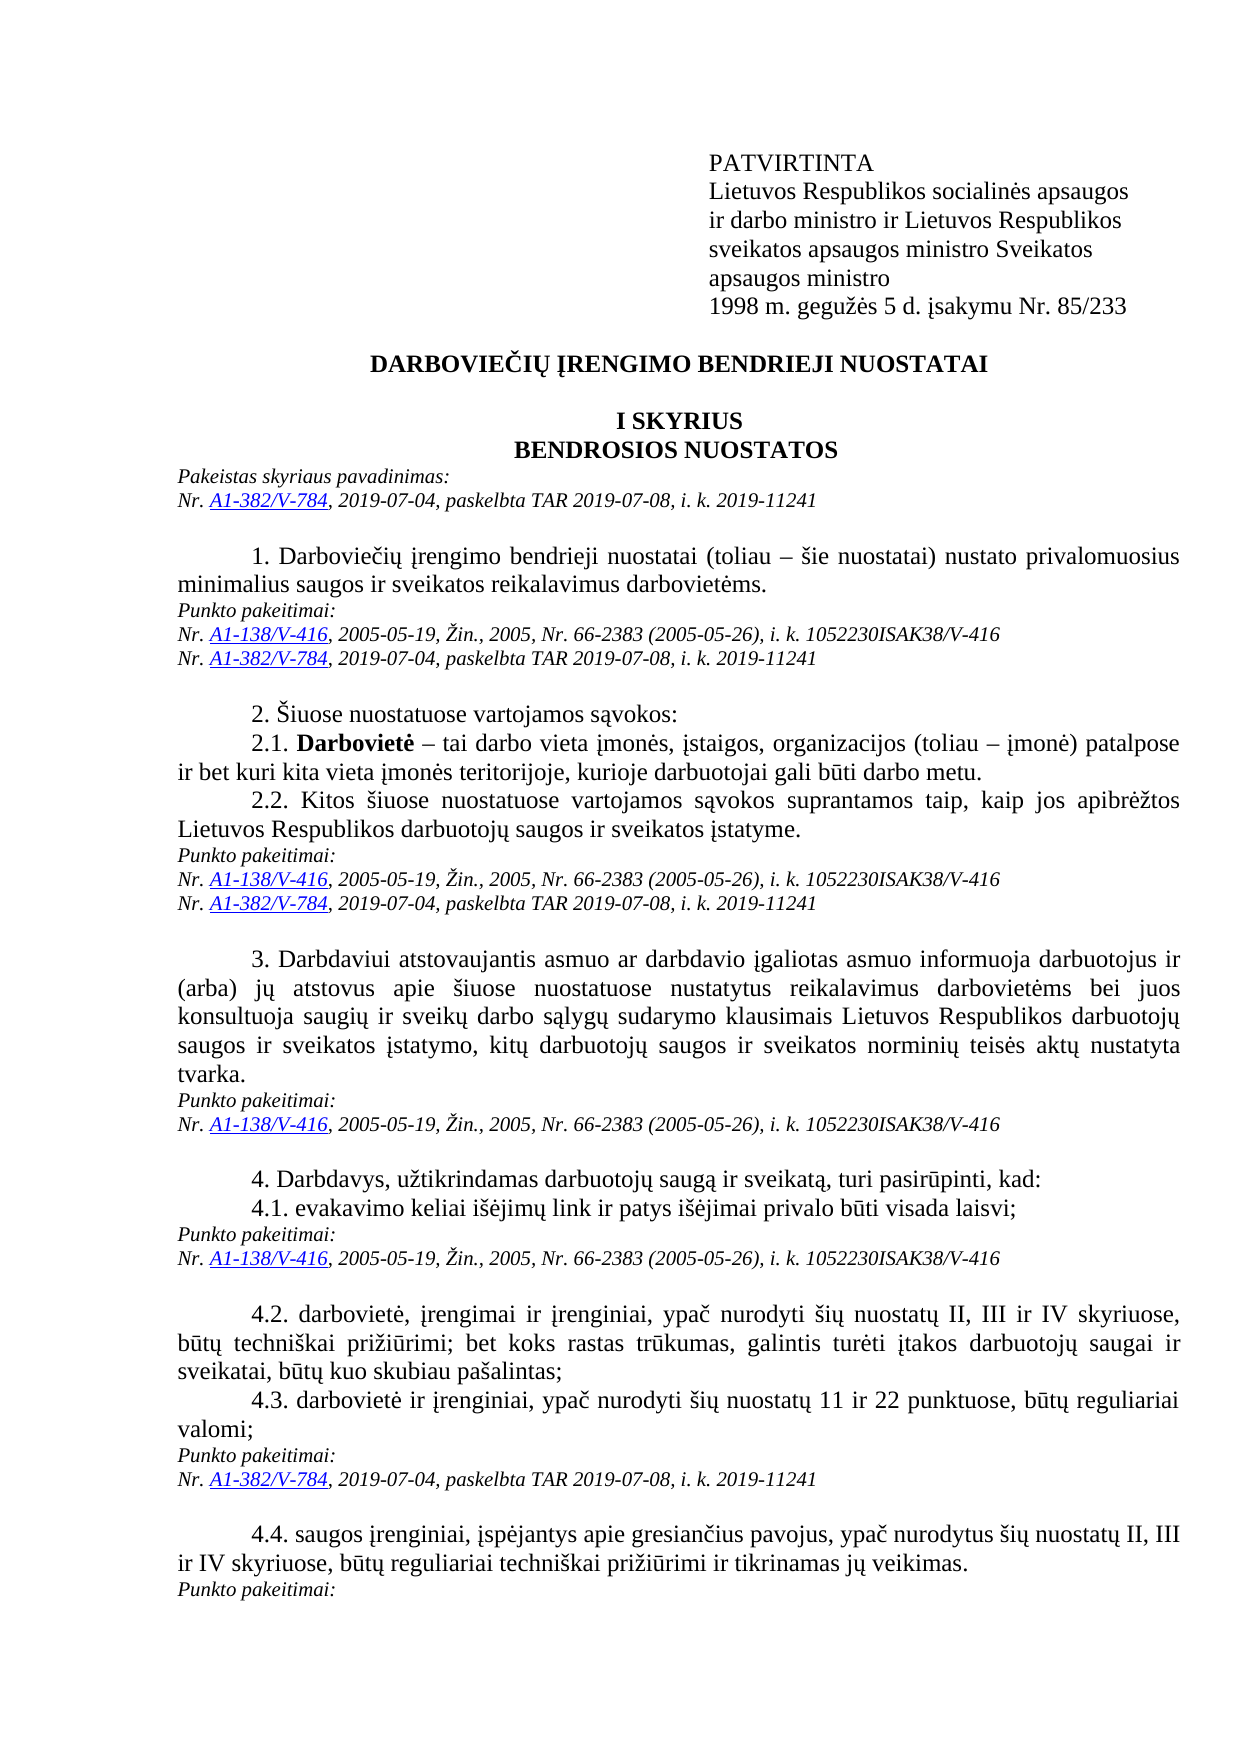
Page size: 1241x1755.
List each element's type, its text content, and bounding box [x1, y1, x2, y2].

text apsaugos ministro [177, 263, 1181, 291]
text Nr. A1-382/V-784, 2019-07-04, paskelbta TAR 2019-07-08, i. k. 2019-11241 [177, 1467, 1181, 1491]
text Punkto pakeitimai: [177, 843, 1181, 867]
text Nr. A1-382/V-784, 2019-07-04, paskelbta TAR 2019-07-08, i. k. 2019-11241 [177, 891, 1181, 915]
text 1998 m. gegužės 5 d. įsakymu Nr. 85/233 [177, 291, 1181, 320]
text 2.1. Darbovietė – tai darbo vieta įmonės, įstaigos, organizacijos (toliau – įmonė) patalpose ir bet kuri kita vieta įmonės teritorijoje, kurioje darbuotojai gali būti darbo metu. [177, 728, 1181, 785]
text Lietuvos Respublikos socialinės apsaugos [177, 176, 1181, 205]
text 4.3. darbovietė ir įrenginiai, ypač nurodyti šių nuostatų 11 ir 22 punktuose, būtų reguliariai valomi; [177, 1385, 1181, 1443]
text Nr. A1-382/V-784, 2019-07-04, paskelbta TAR 2019-07-08, i. k. 2019-11241 [177, 488, 1181, 512]
text 4.4. saugos įrenginiai, įspėjantys apie gresiančius pavojus, ypač nurodytus šių nuostatų II, III ir IV skyriuose, būtų reguliariai techniškai prižiūrimi ir tikrinamas jų veikimas. [177, 1519, 1181, 1577]
text sveikatos apsaugos ministro Sveikatos [177, 234, 1181, 263]
text 4. Darbdavys, užtikrindamas darbuotojų saugą ir sveikatą, turi pasirūpinti, kad: [177, 1164, 1181, 1193]
text Nr. A1-138/V-416, 2005-05-19, Žin., 2005, Nr. 66-2383 (2005-05-26), i. k. 1052230ISAK38/V-416 [177, 622, 1181, 646]
text Punkto pakeitimai: [177, 1443, 1181, 1467]
text Nr. A1-138/V-416, 2005-05-19, Žin., 2005, Nr. 66-2383 (2005-05-26), i. k. 1052230ISAK38/V-416 [177, 1112, 1181, 1136]
text 4.1. evakavimo keliai išėjimų link ir patys išėjimai privalo būti visada laisvi; [177, 1193, 1181, 1222]
text Nr. A1-138/V-416, 2005-05-19, Žin., 2005, Nr. 66-2383 (2005-05-26), i. k. 1052230ISAK38/V-416 [177, 1246, 1181, 1270]
text Nr. A1-382/V-784, 2019-07-04, paskelbta TAR 2019-07-08, i. k. 2019-11241 [177, 646, 1181, 670]
text BENDROSIOS NUOSTATOS [177, 435, 1181, 464]
text 1. Darboviečių įrengimo bendrieji nuostatai (toliau – šie nuostatai) nustato privalomuosius minimalius saugos ir sveikatos reikalavimus darbovietėms. [177, 541, 1181, 598]
text 2.2. Kitos šiuose nuostatuose vartojamos sąvokos suprantamos taip, kaip jos apibrėžtos Lietuvos Respublikos darbuotojų saugos ir sveikatos įstatyme. [177, 785, 1181, 843]
text DARBOVIEČIŲ ĮRENGIMO BENDRIEJI NUOSTATAI [177, 349, 1181, 378]
text 3. Darbdaviui atstovaujantis asmuo ar darbdavio įgaliotas asmuo informuoja darbuotojus ir (arba) jų atstovus apie šiuose nuostatuose nustatytus reikalavimus darbovietėms bei juos konsultuoja saugių ir sveikų darbo sąlygų sudarymo klausimais Lietuvos Respublikos darbuotojų saugos ir sveikatos įstatymo, kitų darbuotojų saugos ir sveikatos norminių teisės aktų nustatyta tvarka. [177, 944, 1181, 1088]
text PATVIRTINTA [177, 148, 1181, 176]
text Punkto pakeitimai: [177, 1088, 1181, 1112]
text Pakeistas skyriaus pavadinimas: [177, 464, 1181, 488]
text Nr. A1-138/V-416, 2005-05-19, Žin., 2005, Nr. 66-2383 (2005-05-26), i. k. 1052230ISAK38/V-416 [177, 867, 1181, 891]
text Punkto pakeitimai: [177, 1222, 1181, 1246]
text 4.2. darbovietė, įrengimai ir įrenginiai, ypač nurodyti šių nuostatų II, III ir IV skyriuose, būtų techniškai prižiūrimi; bet koks rastas trūkumas, galintis turėti įtakos darbuotojų saugai ir sveikatai, būtų kuo skubiau pašalintas; [177, 1299, 1181, 1385]
text Punkto pakeitimai: [177, 598, 1181, 622]
text Punkto pakeitimai: [177, 1577, 1181, 1601]
text ir darbo ministro ir Lietuvos Respublikos [177, 205, 1181, 234]
text 2. Šiuose nuostatuose vartojamos sąvokos: [177, 699, 1181, 728]
text I SKYRIUS [177, 406, 1181, 435]
